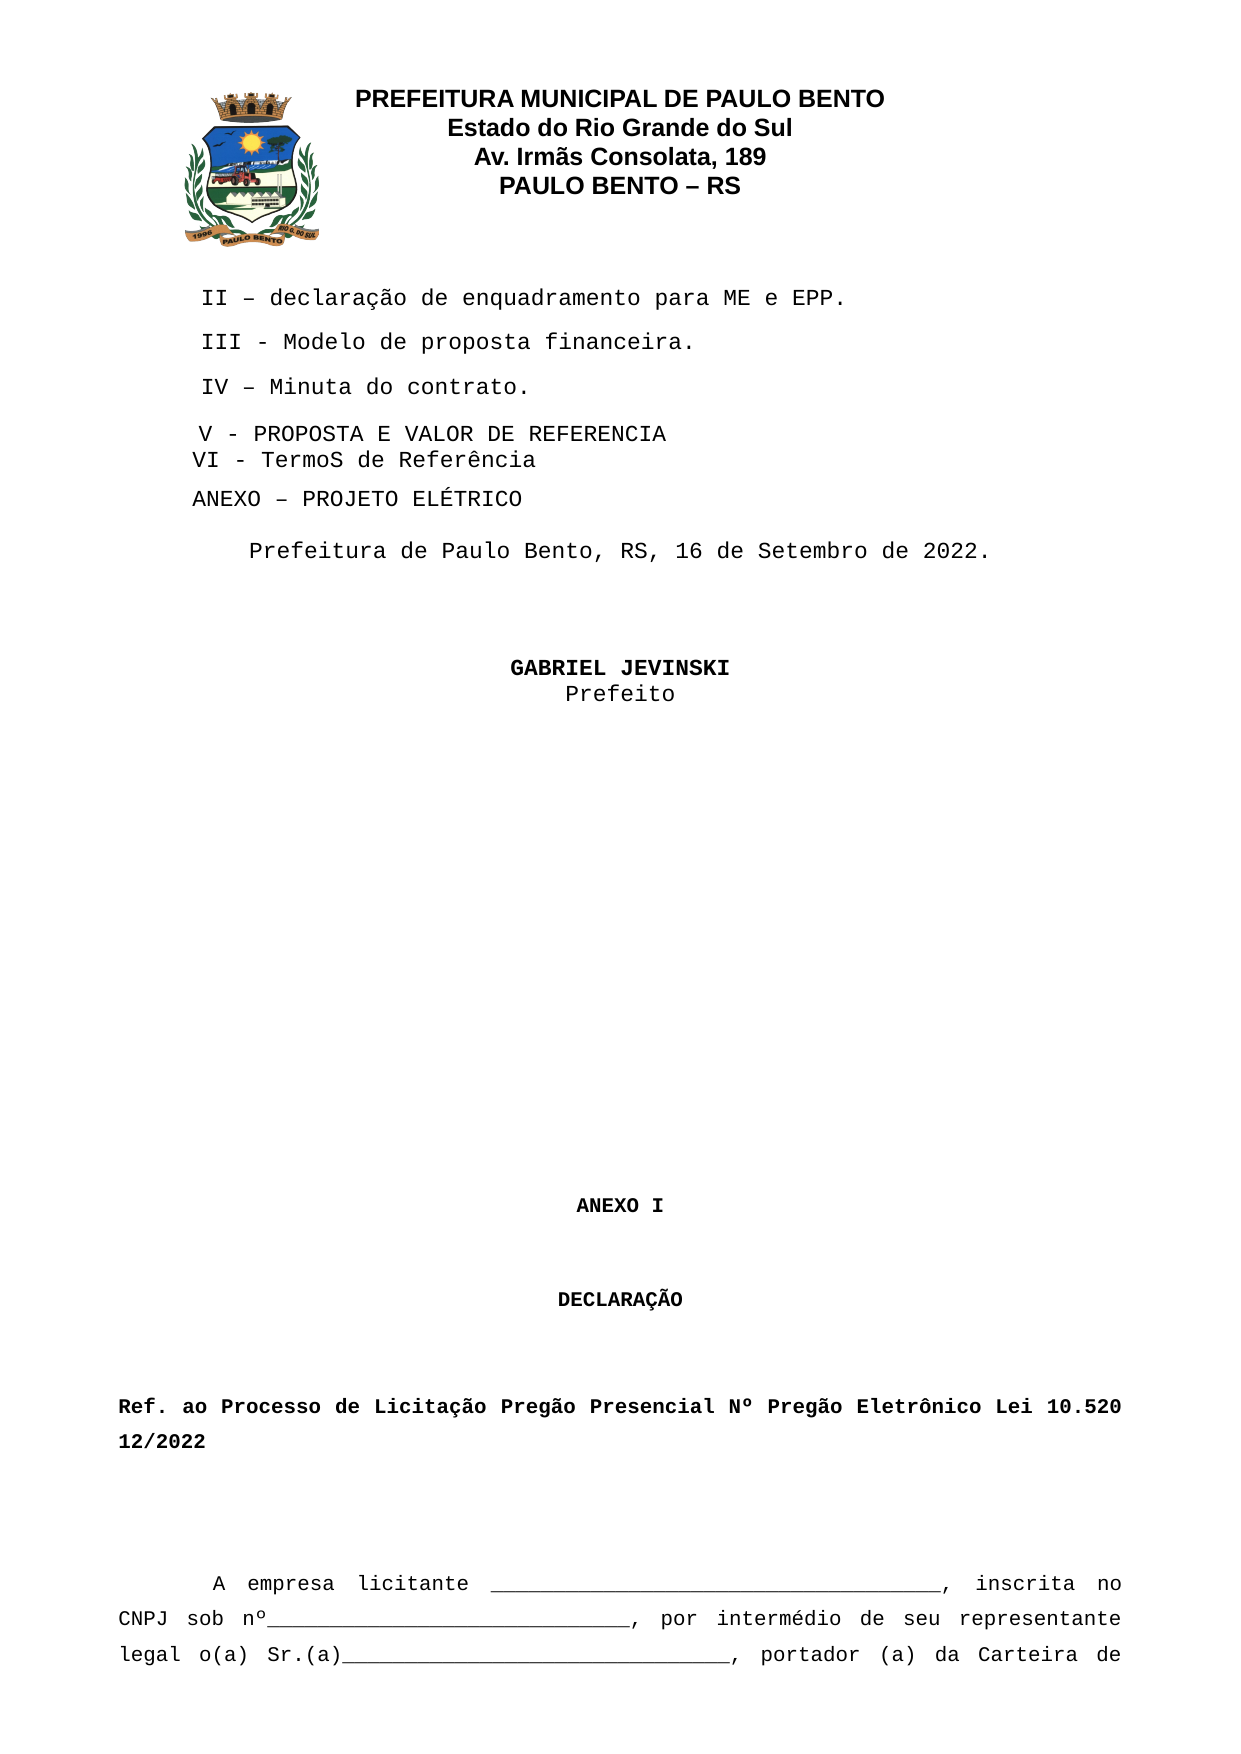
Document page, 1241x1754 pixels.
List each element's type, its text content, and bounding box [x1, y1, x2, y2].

text IV – Minuta do contrato. [118, 376, 1122, 401]
text II – declaração de enquadramento para ME e EPP. [118, 286, 1122, 312]
text V - PROPOSTA E VALOR DE REFERENCIA [118, 420, 1122, 449]
text DECLARAÇÃO [118, 1289, 1122, 1313]
text VI - TermoS de Referência [118, 449, 1122, 474]
picture [184, 92, 319, 247]
text ANEXO – PROJETO ELÉTRICO [118, 487, 1122, 513]
text GABRIEL JEVINSKI [118, 656, 1122, 682]
text Ref. ao Processo de Licitação Pregão Presencial Nº Pregão Eletrônico Lei 10.520 12/2022 [118, 1396, 1122, 1455]
text ANEXO I [118, 1195, 1122, 1219]
text III - Modelo de proposta financeira. [118, 331, 1122, 357]
text Prefeito [118, 682, 1122, 708]
text Prefeitura de Paulo Bento, RS, 16 de Setembro de 2022. [118, 540, 1122, 566]
text A empresa licitante ____________________________________, inscrita no CNPJ sob nº_____________________________, por intermédio de seu representante legal o(a) Sr.(a)_______________________________, portador (a) da Carteira de [118, 1573, 1122, 1667]
